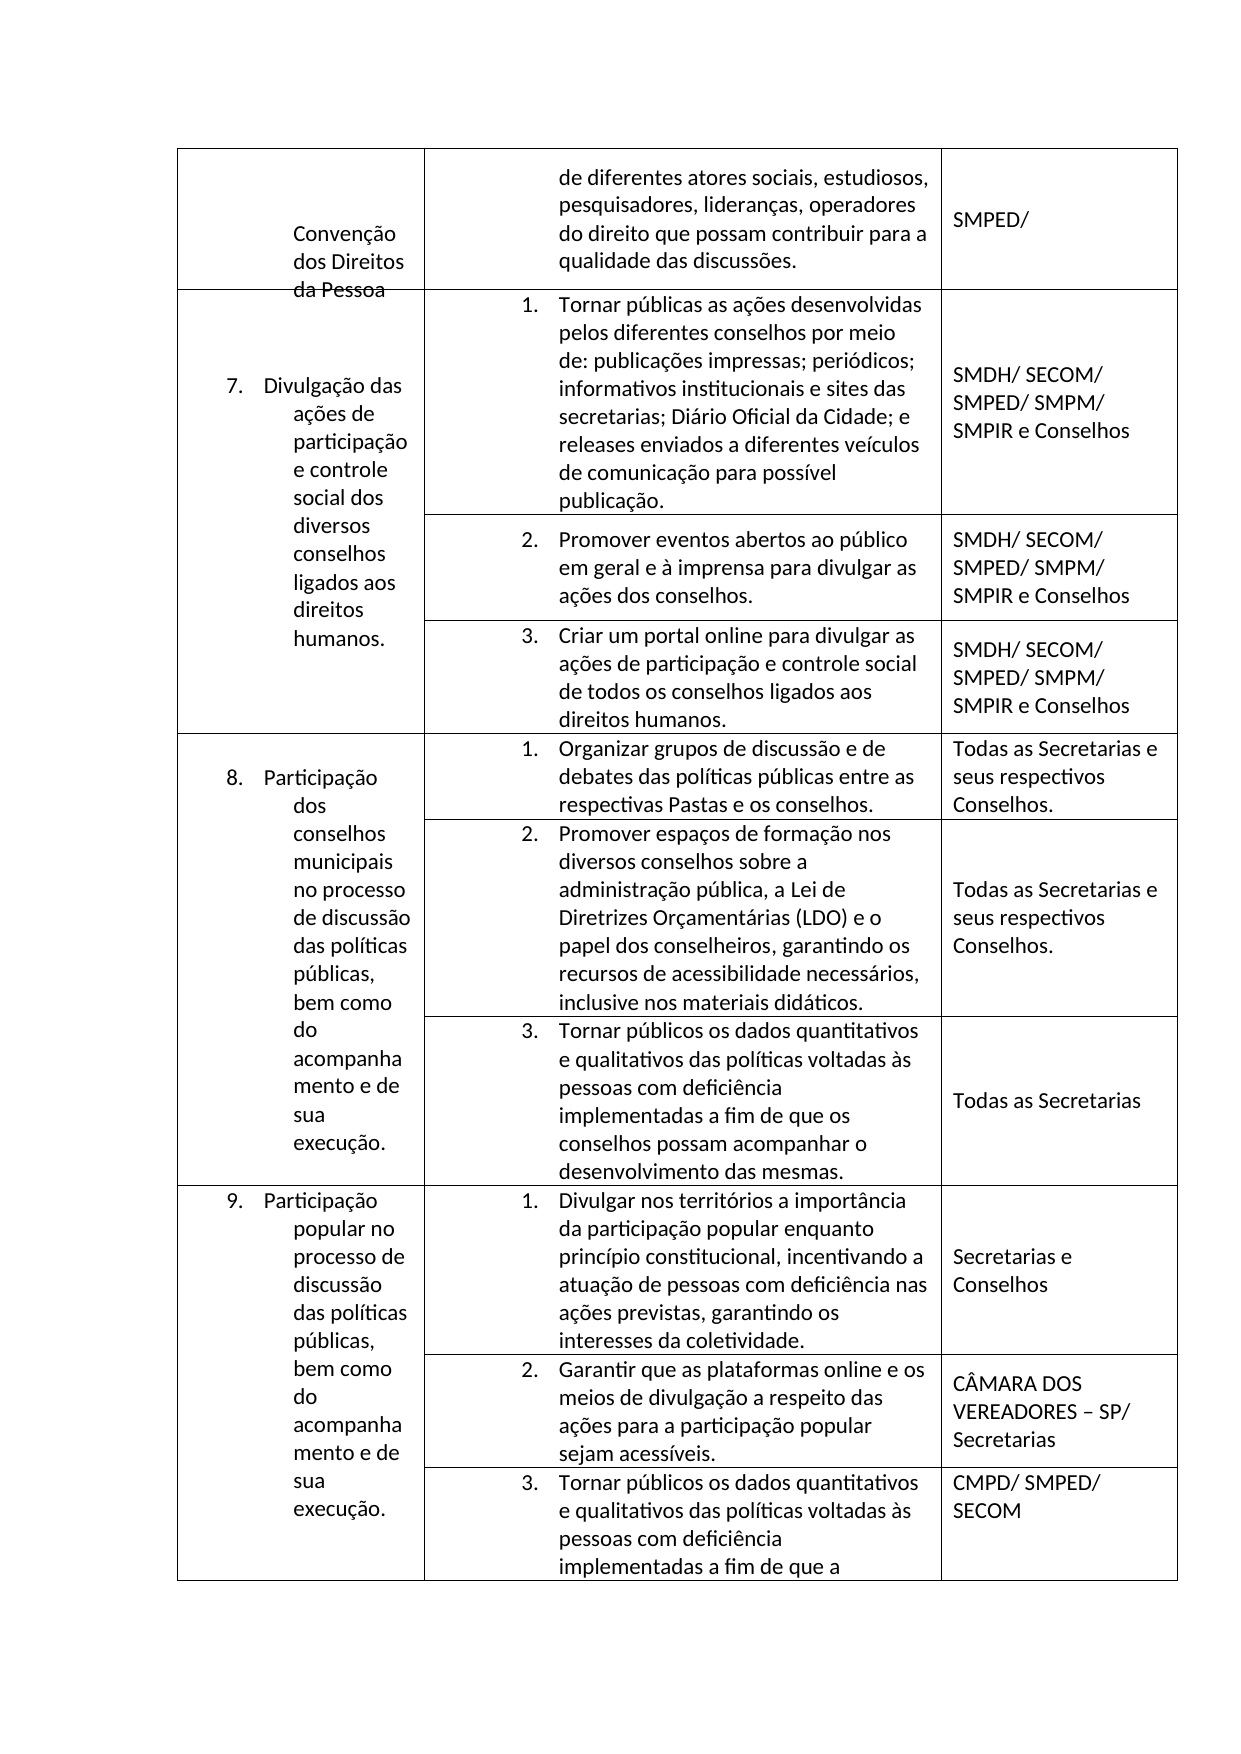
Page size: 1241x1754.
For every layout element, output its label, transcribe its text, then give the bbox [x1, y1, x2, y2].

table_cell SMDH/ SECOM/ SMPED/ SMPM/ SMPIR e Conselhos [942, 621, 1177, 733]
table_cell Tornar públicos os dados quantitativos e qualitativos das políticas voltadas às pessoas com deficiência implementadas a fim de que os conselhos possam acompanhar o desenvolvimento das mesmas. [425, 1017, 941, 1185]
table_cell Organizar grupos de discussão e de debates das políticas públicas entre as respectivas Pastas e os conselhos. [425, 734, 941, 818]
table_cell Participação dos conselhos municipais no processo de discussão das políticas públicas, bem como do acompanhamento e de sua execução. [178, 734, 424, 1185]
table_cell Criar um portal online para divulgar as ações de participação e controle social de todos os conselhos ligados aos direitos humanos. [425, 621, 941, 733]
table_cell CMPD/ SMPED/ SECOM [942, 1468, 1177, 1580]
table_cell Promover eventos abertos ao público em geral e à imprensa para divulgar as ações dos conselhos. [425, 515, 941, 620]
table_cell Participação popular no processo de discussão das políticas públicas, bem como do acompanhamento e de sua execução. [178, 1186, 424, 1580]
table_cell SMPED/ [942, 149, 1177, 289]
table_cell Todas as Secretarias e seus respectivos Conselhos. [942, 820, 1177, 1016]
table_cell Promover espaços de formação nos diversos conselhos sobre a administração pública, a Lei de Diretrizes Orçamentárias (LDO) e o papel dos conselheiros, garantindo os recursos de acessibilidade necessários, inclusive nos materiais didáticos. [425, 820, 941, 1016]
table_cell CÂMARA DOS VEREADORES – SP/ Secretarias [942, 1355, 1177, 1467]
table_cell SMDH/ SECOM/ SMPED/ SMPM/ SMPIR e Conselhos [942, 290, 1177, 514]
table_cell Tornar públicas as ações desenvolvidas pelos diferentes conselhos por meio de: publicações impressas; periódicos; informativos institucionais e sites das secretarias; Diário Oficial da Cidade; e releases enviados a diferentes veículos de comunicação para possível publicação. [425, 290, 941, 514]
table_cell Divulgação das ações de participação e controle social dos diversos conselhos ligados aos direitos humanos. [178, 290, 424, 733]
table_cell Todas as Secretarias [942, 1017, 1177, 1185]
table_cell Garantir que as plataformas online e os meios de divulgação a respeito das ações para a participação popular sejam acessíveis. [425, 1355, 941, 1467]
table_cell Divulgar nos territórios a importância da participação popular enquanto princípio constitucional, incentivando a atuação de pessoas com deficiência nas ações previstas, garantindo os interesses da coletividade. [425, 1186, 941, 1354]
table_cell Todas as Secretarias e seus respectivos Conselhos. [942, 734, 1177, 818]
table_cell de diferentes atores sociais, estudiosos, pesquisadores, lideranças, operadores do direito que possam contribuir para a qualidade das discussões. [425, 149, 941, 289]
table_cell Secretarias e Conselhos [942, 1186, 1177, 1354]
table_cell Tornar públicos os dados quantitativos e qualitativos das políticas voltadas às pessoas com deficiência implementadas a fim de que a [425, 1468, 941, 1580]
table_cell SMDH/ SECOM/ SMPED/ SMPM/ SMPIR e Conselhos [942, 515, 1177, 620]
table_cell Transversalização da educação em Direitos Humanos e em cidadania ativa na perspectiva da Convenção dos Direitos da Pessoa com Deficiência. [178, 149, 424, 289]
